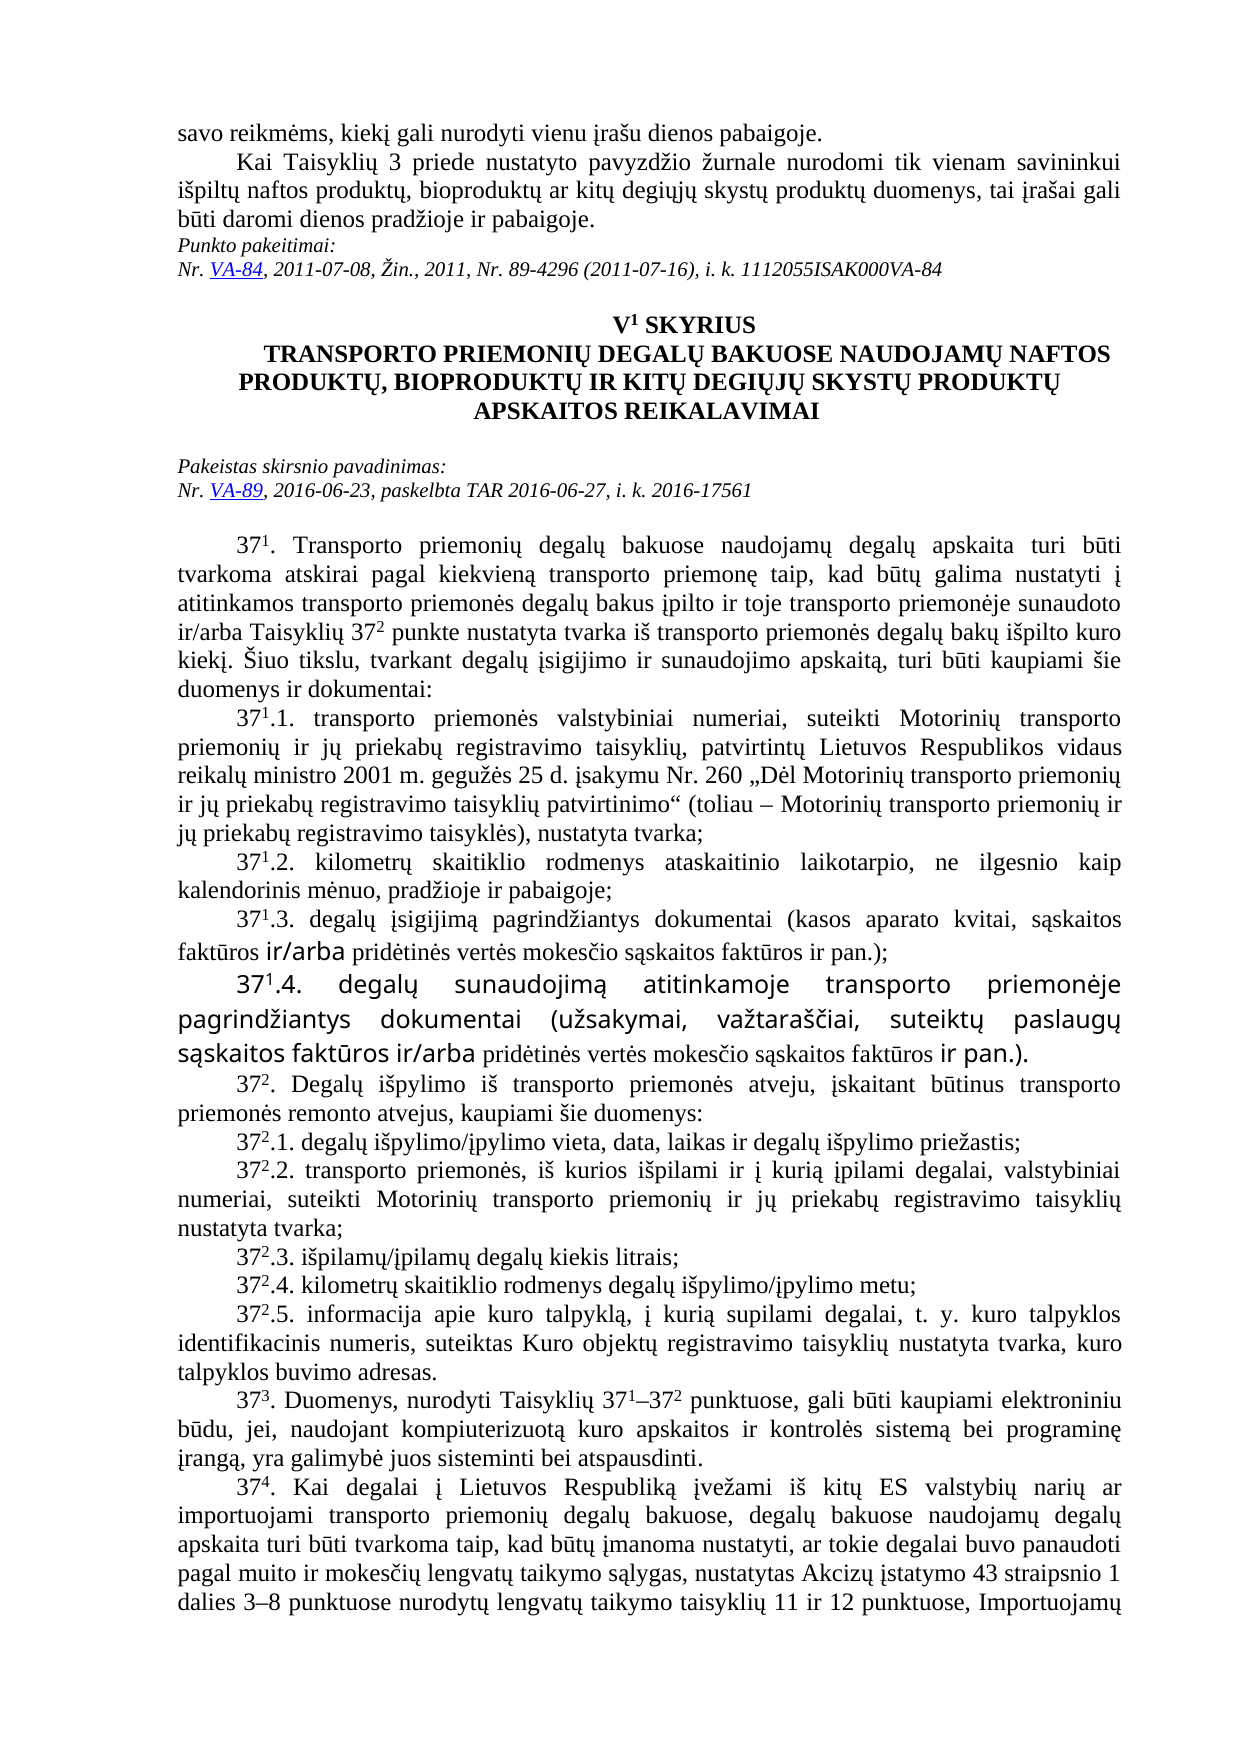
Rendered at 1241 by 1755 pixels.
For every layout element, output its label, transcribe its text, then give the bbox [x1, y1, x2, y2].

text V1 SKYRIUS [177, 310, 1122, 339]
text TRANSPORTO PRIEMONIŲ DEGALŲ BAKUOSE NAUDOJAMŲ NAFTOS PRODUKTŲ, BIOPRODUKTŲ IR KITŲ DEGIŲJŲ SKYSTŲ PRODUKTŲ APSKAITOS REIKALAVIMAI [177, 339, 1122, 425]
text Pakeistas skirsnio pavadinimas: [177, 454, 1122, 478]
text Nr. VA-89, 2016-06-23, paskelbta TAR 2016-06-27, i. k. 2016-17561 [177, 478, 1122, 502]
text 372. Degalų išpylimo iš transporto priemonės atveju, įskaitant būtinus transporto priemonės remonto atvejus, kaupiami šie duomenys: [177, 1069, 1122, 1127]
text Punkto pakeitimai: [177, 233, 1122, 257]
text 374. Kai degalai į Lietuvos Respubliką įvežami iš kitų ES valstybių narių ar importuojami transporto priemonių degalų bakuose, degalų bakuose naudojamų degalų apskaita turi būti tvarkoma taip, kad būtų įmanoma nustatyti, ar tokie degalai buvo panaudoti pagal muito ir mokesčių lengvatų taikymo sąlygas, nustatytas Akcizų įstatymo 43 straipsnio 1 dalies 3–8 punktuose nurodytų lengvatų taikymo taisyklių 11 ir 12 punktuose, Importuojamų [177, 1472, 1122, 1616]
text savo reikmėms, kiekį gali nurodyti vienu įrašu dienos pabaigoje. [177, 118, 1122, 147]
text 372.5. informacija apie kuro talpyklą, į kurią supilami degalai, t. y. kuro talpyklos identifikacinis numeris, suteiktas Kuro objektų registravimo taisyklių nustatyta tvarka, kuro talpyklos buvimo adresas. [177, 1299, 1122, 1386]
text 372.2. transporto priemonės, iš kurios išpilami ir į kurią įpilami degalai, valstybiniai numeriai, suteikti Motorinių transporto priemonių ir jų priekabų registravimo taisyklių nustatyta tvarka; [177, 1156, 1122, 1242]
text 373. Duomenys, nurodyti Taisyklių 371–372 punktuose, gali būti kaupiami elektroniniu būdu, jei, naudojant kompiuterizuotą kuro apskaitos ir kontrolės sistemą bei programinę įrangą, yra galimybė juos sisteminti bei atspausdinti. [177, 1386, 1122, 1472]
text 371.3. degalų įsigijimą pagrindžiantys dokumentai (kasos aparato kvitai, sąskaitos faktūros ir/arba pridėtinės vertės mokesčio sąskaitos faktūros ir pan.); [177, 904, 1122, 967]
text 371. Transporto priemonių degalų bakuose naudojamų degalų apskaita turi būti tvarkoma atskirai pagal kiekvieną transporto priemonę taip, kad būtų galima nustatyti į atitinkamos transporto priemonės degalų bakus įpilto ir toje transporto priemonėje sunaudoto ir/arba Taisyklių 372 punkte nustatyta tvarka iš transporto priemonės degalų bakų išpilto kuro kiekį. Šiuo tikslu, tvarkant degalų įsigijimo ir sunaudojimo apskaitą, turi būti kaupiami šie duomenys ir dokumentai: [177, 531, 1122, 703]
text Nr. VA-84, 2011-07-08, Žin., 2011, Nr. 89-4296 (2011-07-16), i. k. 1112055ISAK000VA-84 [177, 257, 1122, 281]
text 371.2. kilometrų skaitiklio rodmenys ataskaitinio laikotarpio, ne ilgesnio kaip kalendorinis mėnuo, pradžioje ir pabaigoje; [177, 847, 1122, 904]
text 371.4. degalų sunaudojimą atitinkamoje transporto priemonėje pagrindžiantys dokumentai (užsakymai, važtaraščiai, suteiktų paslaugų sąskaitos faktūros ir/arba pridėtinės vertės mokesčio sąskaitos faktūros ir pan.). [177, 967, 1122, 1069]
text 372.3. išpilamų/įpilamų degalų kiekis litrais; [177, 1242, 1122, 1271]
text 372.1. degalų išpylimo/įpylimo vieta, data, laikas ir degalų išpylimo priežastis; [177, 1127, 1122, 1156]
text 372.4. kilometrų skaitiklio rodmenys degalų išpylimo/įpylimo metu; [177, 1271, 1122, 1299]
text 371.1. transporto priemonės valstybiniai numeriai, suteikti Motorinių transporto priemonių ir jų priekabų registravimo taisyklių, patvirtintų Lietuvos Respublikos vidaus reikalų ministro 2001 m. gegužės 25 d. įsakymu Nr. 260 „Dėl Motorinių transporto priemonių ir jų priekabų registravimo taisyklių patvirtinimo“ (toliau – Motorinių transporto priemonių ir jų priekabų registravimo taisyklės), nustatyta tvarka; [177, 703, 1122, 847]
text Kai Taisyklių 3 priede nustatyto pavyzdžio žurnale nurodomi tik vienam savininkui išpiltų naftos produktų, bioproduktų ar kitų degiųjų skystų produktų duomenys, tai įrašai gali būti daromi dienos pradžioje ir pabaigoje. [177, 147, 1122, 233]
